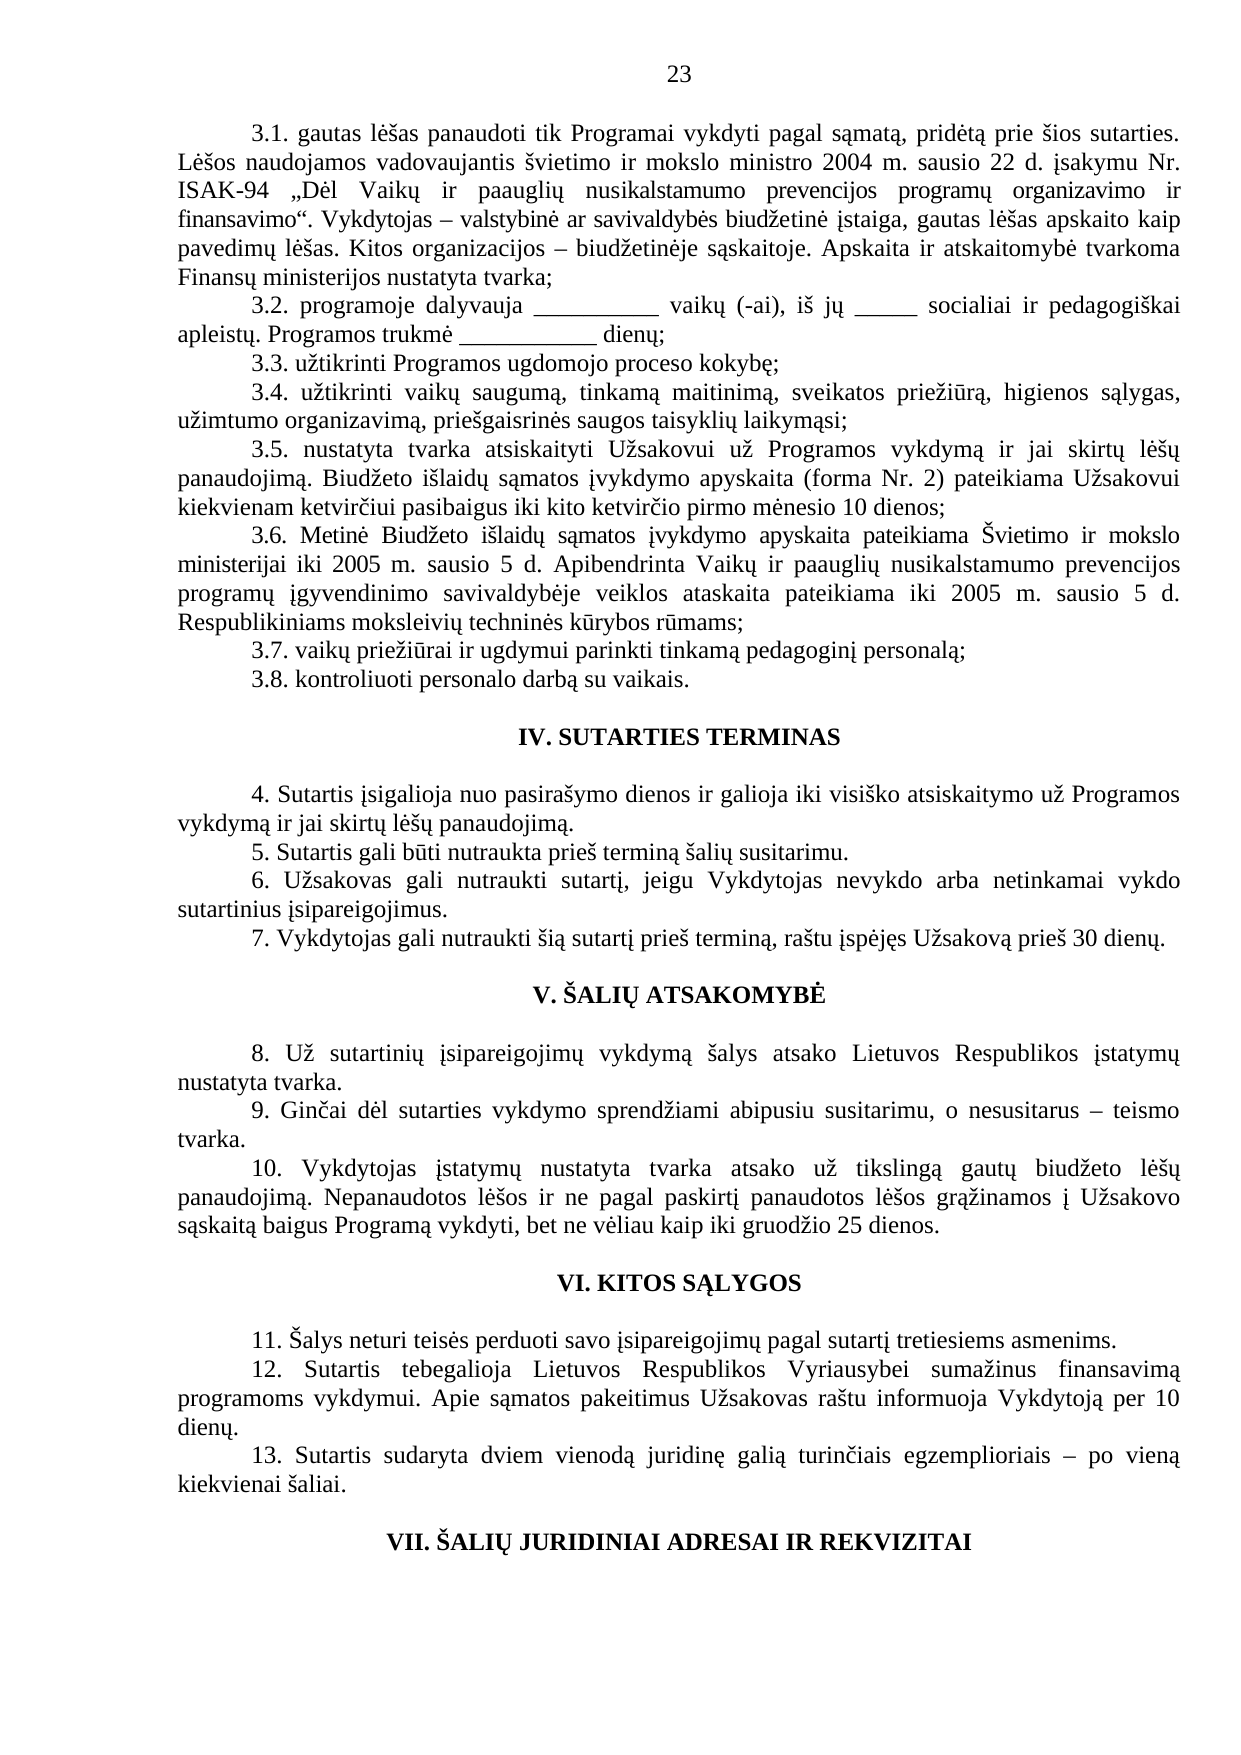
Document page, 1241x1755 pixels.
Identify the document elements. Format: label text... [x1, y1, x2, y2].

text 11. Šalys neturi teisės perduoti savo įsipareigojimų pagal sutartį tretiesiems asmenims. [177, 1326, 1181, 1354]
text 12. Sutartis tebegalioja Lietuvos Respublikos Vyriausybei sumažinus finansavimą programoms vykdymui. Apie sąmatos pakeitimus Užsakovas raštu informuoja Vykdytoją per 10 dienų. [177, 1354, 1181, 1441]
text 9. Ginčai dėl sutarties vykdymo sprendžiami abipusiu susitarimu, o nesusitarus – teismo tvarka. [177, 1096, 1181, 1153]
text V. ŠALIŲ ATSAKOMYBĖ [177, 981, 1181, 1009]
text 6. Užsakovas gali nutraukti sutartį, jeigu Vykdytojas nevykdo arba netinkamai vykdo sutartinius įsipareigojimus. [177, 866, 1181, 923]
text 3.3. užtikrinti Programos ugdomojo proceso kokybę; [177, 348, 1181, 377]
text 3.8. kontroliuoti personalo darbą su vaikais. [177, 664, 1181, 693]
text 10. Vykdytojas įstatymų nustatyta tvarka atsako už tikslingą gautų biudžeto lėšų panaudojimą. Nepanaudotos lėšos ir ne pagal paskirtį panaudotos lėšos grąžinamos į Užsakovo sąskaitą baigus Programą vykdyti, bet ne vėliau kaip iki gruodžio 25 dienos. [177, 1153, 1181, 1239]
text 3.1. gautas lėšas panaudoti tik Programai vykdyti pagal sąmatą, pridėtą prie šios sutarties. Lėšos naudojamos vadovaujantis švietimo ir mokslo ministro 2004 m. sausio 22 d. įsakymu Nr. ISAK-94 „Dėl Vaikų ir paauglių nusikalstamumo prevencijos programų organizavimo ir finansavimo“. Vykdytojas – valstybinė ar savivaldybės biudžetinė įstaiga, gautas lėšas apskaito kaip pavedimų lėšas. Kitos organizacijos – biudžetinėje sąskaitoje. Apskaita ir atskaitomybė tvarkoma Finansų ministerijos nustatyta tvarka; [177, 118, 1181, 291]
text 8. Už sutartinių įsipareigojimų vykdymą šalys atsako Lietuvos Respublikos įstatymų nustatyta tvarka. [177, 1038, 1181, 1096]
text 7. Vykdytojas gali nutraukti šią sutartį prieš terminą, raštu įspėjęs Užsakovą prieš 30 dienų. [177, 923, 1181, 952]
text 3.2. programoje dalyvauja __________ vaikų (-ai), iš jų _____ socialiai ir pedagogiškai apleistų. Programos trukmė ___________ dienų; [177, 291, 1181, 348]
text IV. SUTARTIES TERMINAS [177, 722, 1181, 751]
text 3.4. užtikrinti vaikų saugumą, tinkamą maitinimą, sveikatos priežiūrą, higienos sąlygas, užimtumo organizavimą, priešgaisrinės saugos taisyklių laikymąsi; [177, 377, 1181, 434]
text 13. Sutartis sudaryta dviem vienodą juridinę galią turinčiais egzemplioriais – po vieną kiekvienai šaliai. [177, 1441, 1181, 1498]
text 4. Sutartis įsigalioja nuo pasirašymo dienos ir galioja iki visiško atsiskaitymo už Programos vykdymą ir jai skirtų lėšų panaudojimą. [177, 779, 1181, 837]
text VI. KITOS SĄLYGOS [177, 1268, 1181, 1297]
text VII. ŠALIŲ JURIDINIAI ADRESAI IR REKVIZITAI [177, 1527, 1181, 1556]
text 3.7. vaikų priežiūrai ir ugdymui parinkti tinkamą pedagoginį personalą; [177, 636, 1181, 664]
text 3.5. nustatyta tvarka atsiskaityti Užsakovui už Programos vykdymą ir jai skirtų lėšų panaudojimą. Biudžeto išlaidų sąmatos įvykdymo apyskaita (forma Nr. 2) pateikiama Užsakovui kiekvienam ketvirčiui pasibaigus iki kito ketvirčio pirmo mėnesio 10 dienos; [177, 434, 1181, 521]
text 5. Sutartis gali būti nutraukta prieš terminą šalių susitarimu. [177, 837, 1181, 866]
text 3.6. Metinė Biudžeto išlaidų sąmatos įvykdymo apyskaita pateikiama Švietimo ir mokslo ministerijai iki 2005 m. sausio 5 d. Apibendrinta Vaikų ir paauglių nusikalstamumo prevencijos programų įgyvendinimo savivaldybėje veiklos ataskaita pateikiama iki 2005 m. sausio 5 d. Respublikiniams moksleivių techninės kūrybos rūmams; [177, 521, 1181, 636]
